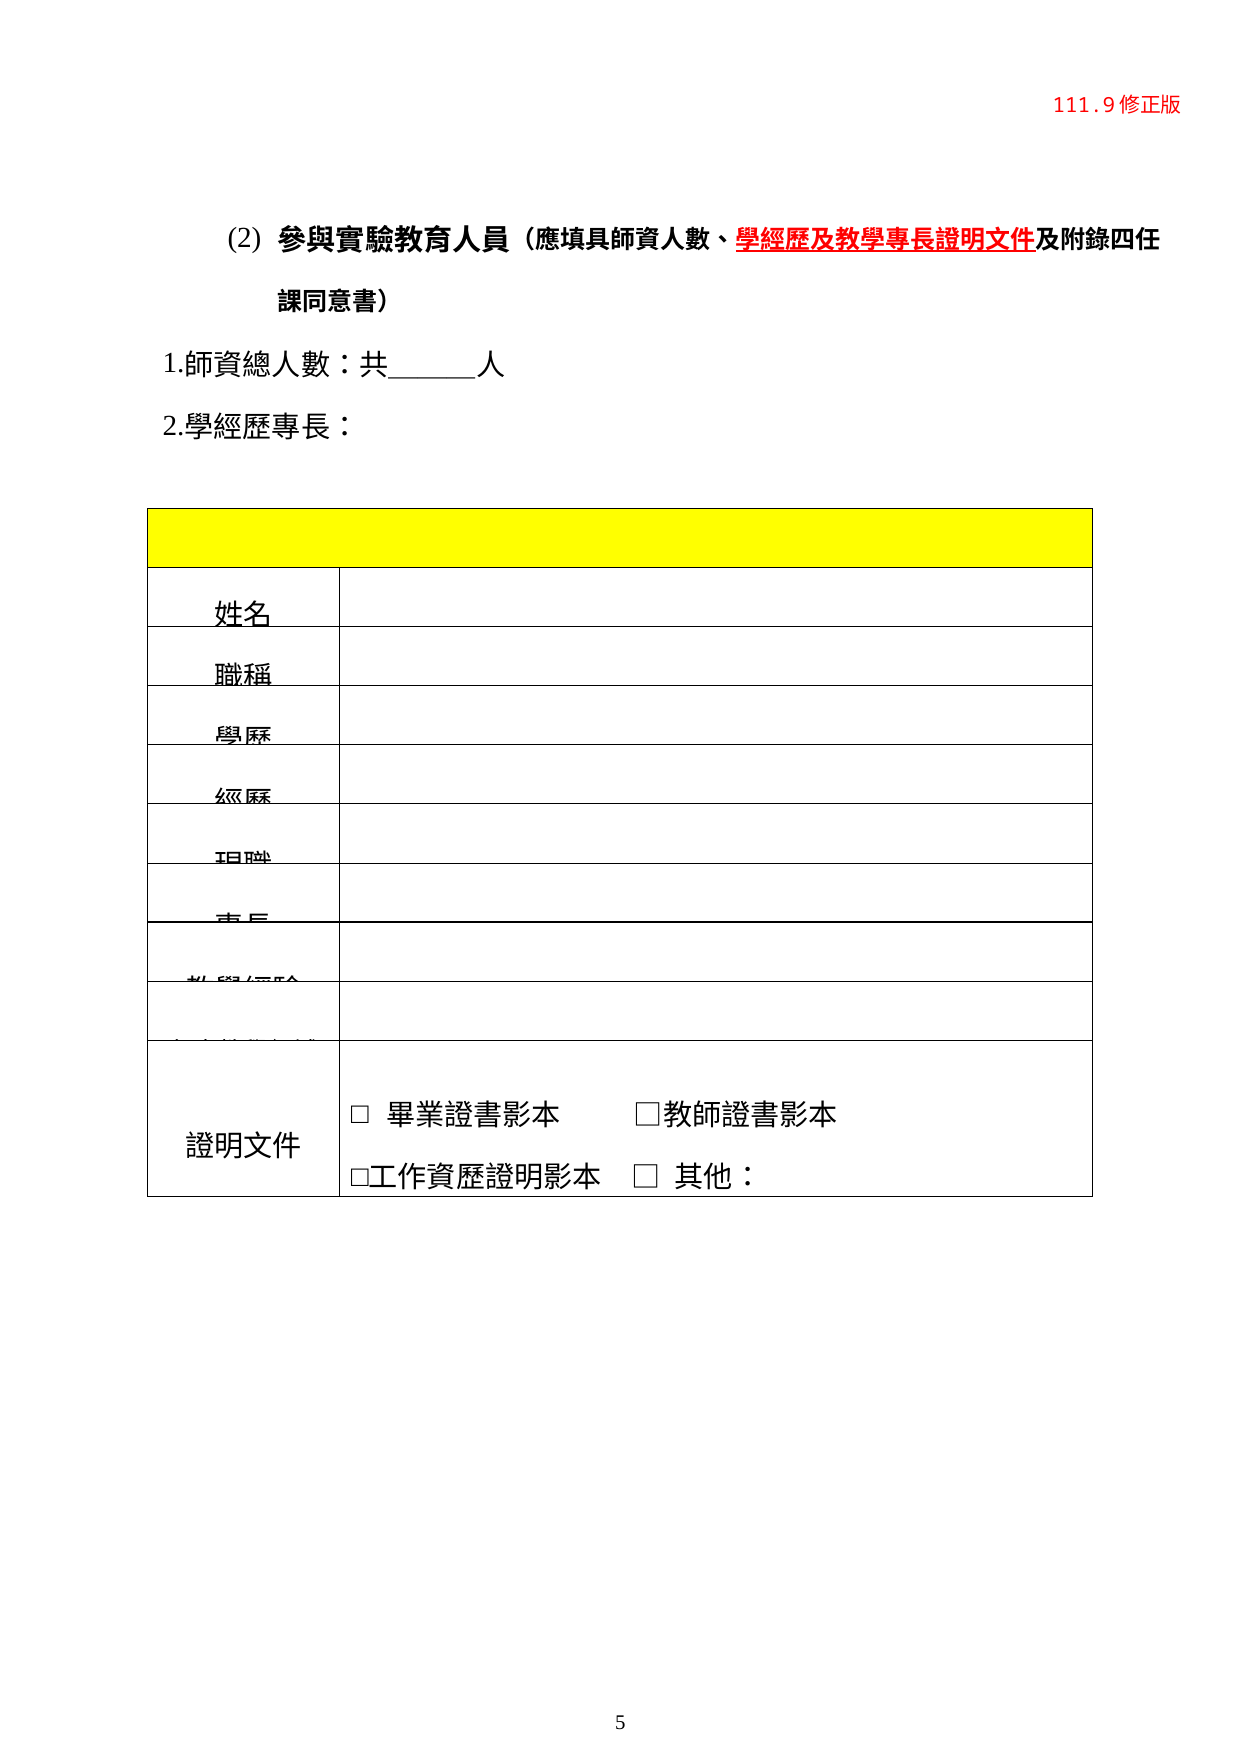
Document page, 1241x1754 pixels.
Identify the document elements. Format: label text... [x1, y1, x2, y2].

table_cell 學歷 [148, 686, 339, 744]
table_cell 專長 [148, 864, 339, 921]
list 參與實驗教育人員（應填具師資人數、學經歷及教學專長證明文件及附錄四任課同意書） [227, 196, 1181, 321]
table_cell 教學經驗 [148, 923, 339, 981]
table_cell [340, 804, 1092, 862]
table_cell 證明文件 [148, 1041, 339, 1196]
table_cell [340, 627, 1092, 685]
table_cell [340, 982, 1092, 1039]
text 1.師資總人數：共＿＿＿人 [162, 321, 1181, 383]
table_cell 負責教學領域 領域 [148, 982, 339, 1039]
table_cell [340, 745, 1092, 803]
table_cell [340, 864, 1092, 921]
table_cell [340, 686, 1092, 744]
table_cell [340, 568, 1092, 626]
table_cell [340, 923, 1092, 981]
table_cell □ 畢業證書影本 □教師證書影本 □工作資歷證明影本 □ 其他： [340, 1041, 1092, 1196]
table_cell 姓名 [148, 568, 339, 626]
text 2.學經歷專長： [162, 383, 1181, 446]
table_header 1 [148, 509, 1092, 567]
table_cell 經歷 [148, 745, 339, 803]
table_cell 現職 [148, 804, 339, 862]
table_cell 職稱 [148, 627, 339, 685]
